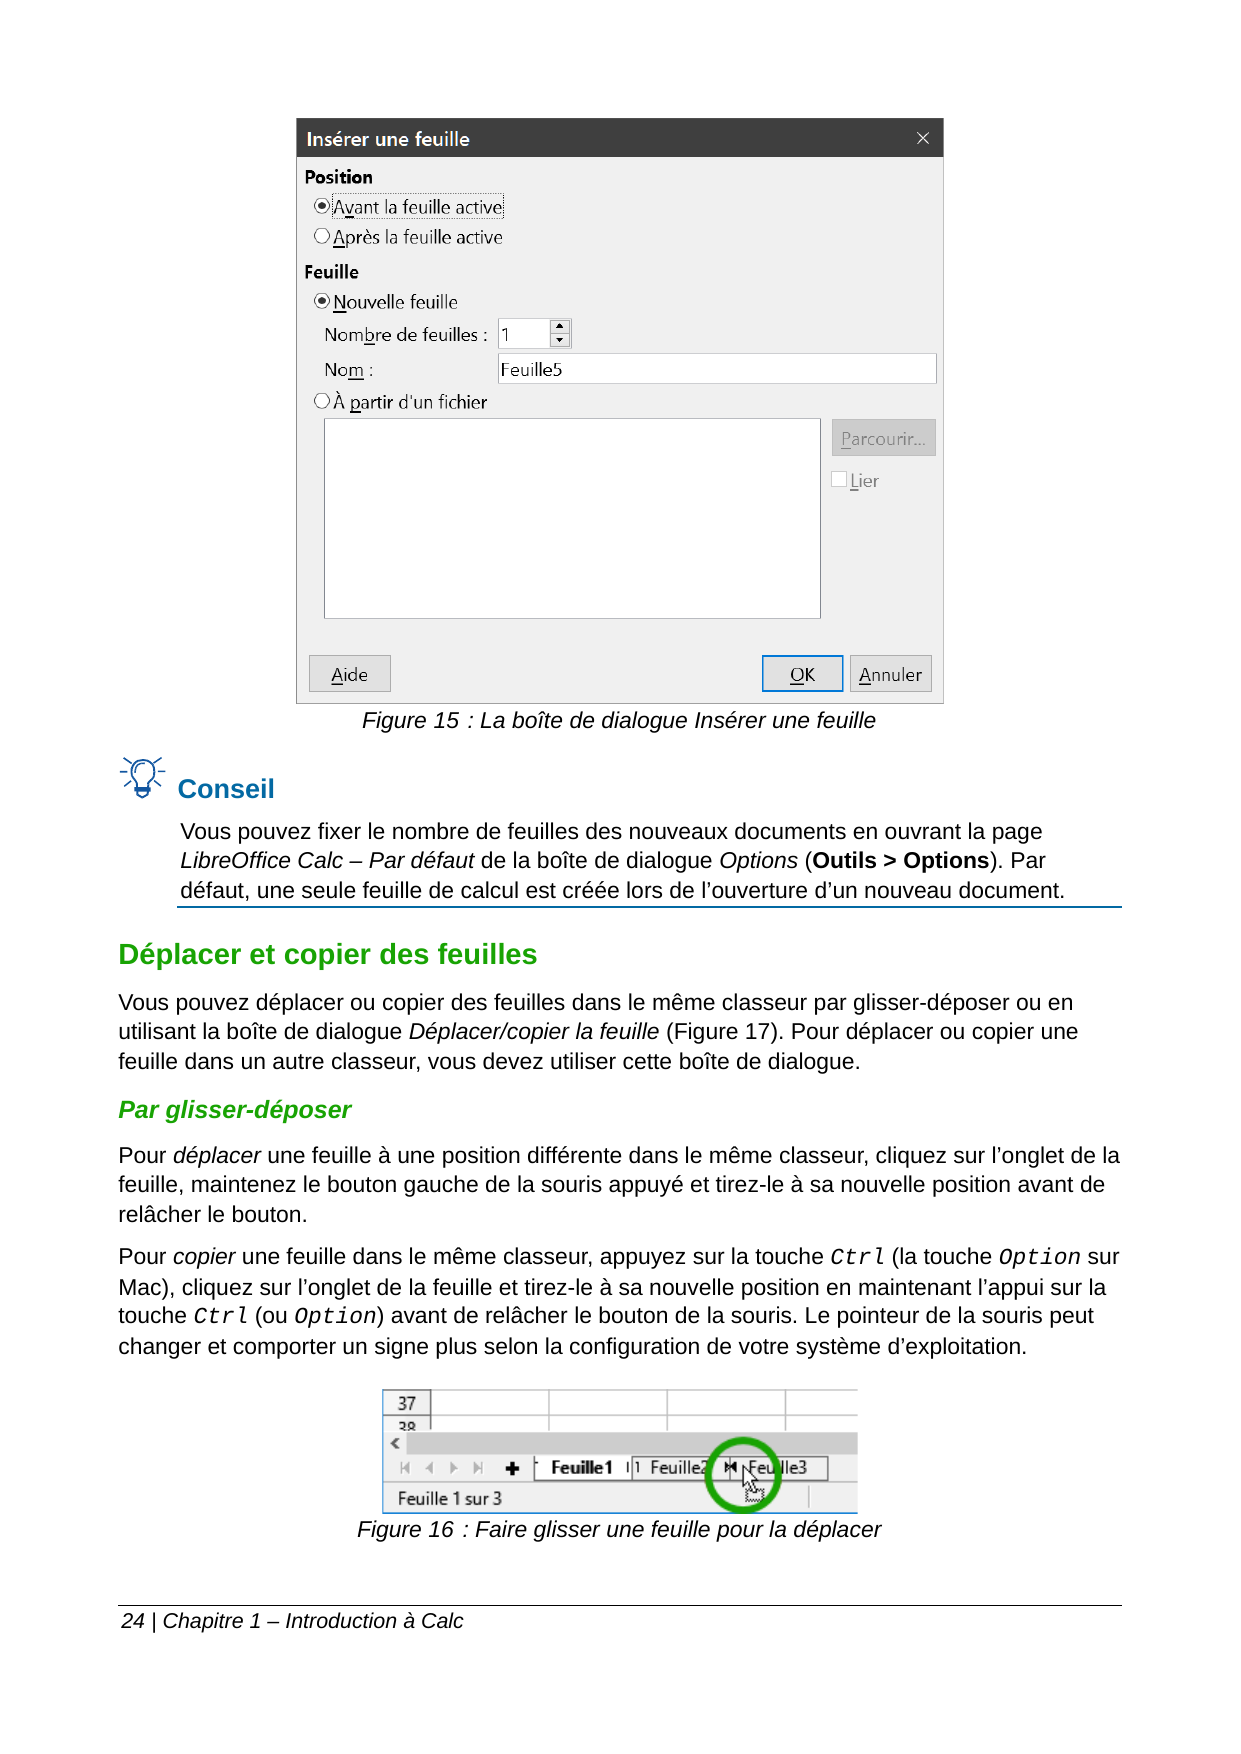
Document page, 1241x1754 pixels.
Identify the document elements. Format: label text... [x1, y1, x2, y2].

picture [382, 1389, 858, 1514]
text Figure 15 : La boîte de dialogue Insérer une feuille [118, 704, 1122, 733]
text Figure 16 : Faire glisser une feuille pour la déplacer [118, 1513, 1122, 1543]
picture [296, 118, 944, 704]
subtitle Par glisser-déposer [118, 1094, 1122, 1124]
text Pour déplacer une feuille à une position différente dans le même classeur, cliquez sur l’onglet de la feuille, maintenez le bouton gauche de la souris appuyé et tirez-le à sa nouvelle position avant de relâcher le bouton. [118, 1139, 1122, 1227]
list Conseil [118, 756, 1122, 804]
text Vous pouvez fixer le nombre de feuilles des nouveaux documents en ouvrant la page LibreOffice Calc – Par défaut de la boîte de dialogue Options (Outils > Options). Par défaut, une seule feuille de calcul est créée lors de l’ouverture d’un nouveau document. [177, 812, 1122, 906]
subtitle Déplacer et copier des feuilles [118, 937, 1122, 971]
text Vous pouvez déplacer ou copier des feuilles dans le même classeur par glisser-déposer ou en utilisant la boîte de dialogue Déplacer/copier la feuille (Figure 17). Pour déplacer ou copier une feuille dans un autre classeur, vous devez utiliser cette boîte de dialogue. [118, 986, 1122, 1074]
text Pour copier une feuille dans le même classeur, appuyez sur la touche Ctrl (la touche Option sur Mac), cliquez sur l’onglet de la feuille et tirez-le à sa nouvelle position en maintenant l’appui sur la touche Ctrl (ou Option) avant de relâcher le bouton de la souris. Le pointeur de la souris peut changer et comporter un signe plus selon la configuration de votre système d’exploitation. [118, 1242, 1122, 1360]
